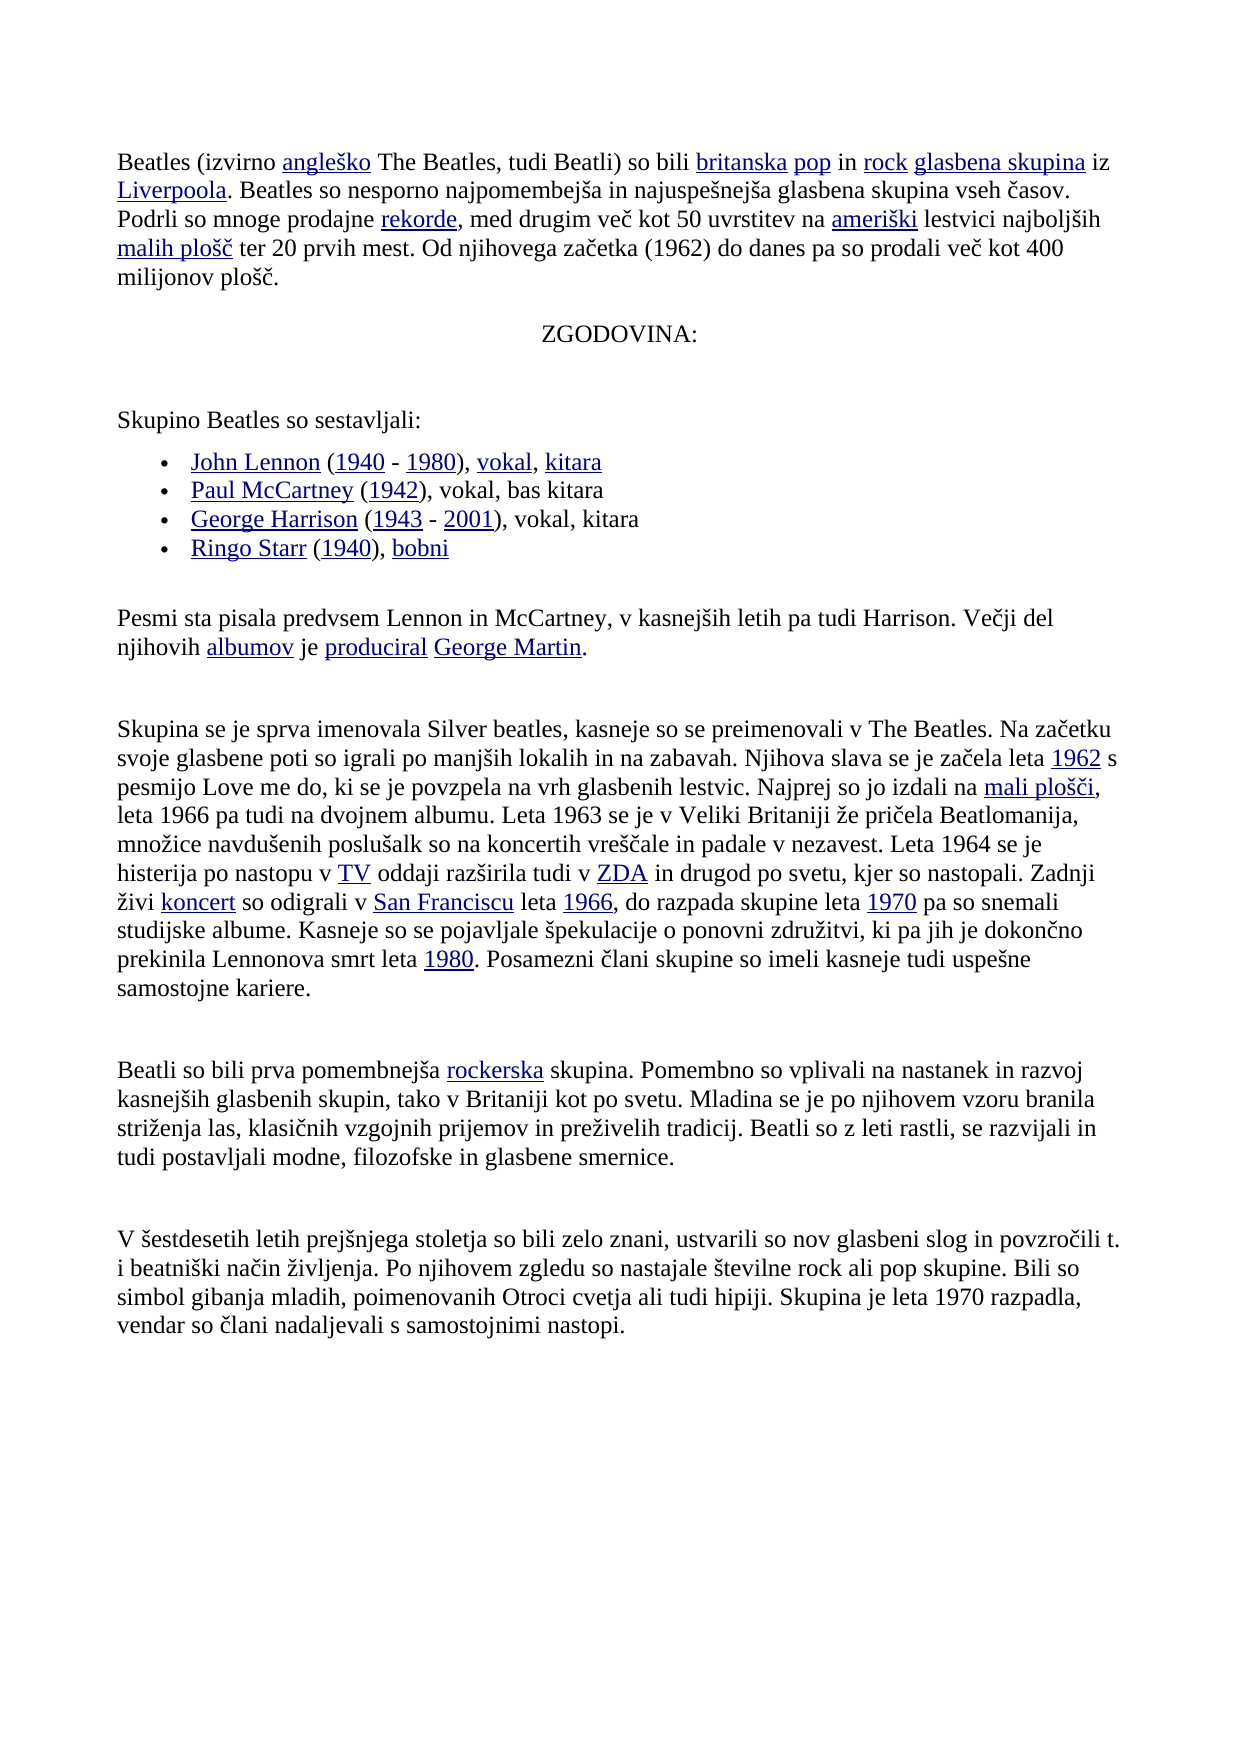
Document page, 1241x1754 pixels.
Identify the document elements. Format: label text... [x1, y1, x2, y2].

text Pesmi sta pisala predvsem Lennon in McCartney, v kasnejših letih pa tudi Harrison. Večji del njihovih albumov je produciral George Martin. [117, 603, 1122, 661]
list George Harrison (1943 - 2001), vokal, kitara [161, 504, 1122, 533]
list Ringo Starr (1940), bobni [161, 533, 1122, 562]
list Paul McCartney (1942), vokal, bas kitara [161, 476, 1122, 504]
text V šestdesetih letih prejšnjega stoletja so bili zelo znani, ustvarili so nov glasbeni slog in povzročili t. i beatniški način življenja. Po njihovem zgledu so nastajale številne rock ali pop skupine. Bili so simbol gibanja mladih, poimenovanih Otroci cvetja ali tudi hipiji. Skupina je leta 1970 razpadla, vendar so člani nadaljevali s samostojnimi nastopi. [117, 1224, 1122, 1339]
text Beatli so bili prva pomembnejša rockerska skupina. Pomembno so vplivali na nastanek in razvoj kasnejših glasbenih skupin, tako v Britaniji kot po svetu. Mladina se je po njihovem vzoru branila striženja las, klasičnih vzgojnih prijemov in preživelih tradicij. Beatli so z leti rastli, se razvijali in tudi postavljali modne, filozofske in glasbene smernice. [117, 1056, 1122, 1171]
list John Lennon (1940 - 1980), vokal, kitara [161, 447, 1122, 476]
text Skupina se je sprva imenovala Silver beatles, kasneje so se preimenovali v The Beatles. Na začetku svoje glasbene poti so igrali po manjših lokalih in na zabavah. Njihova slava se je začela leta 1962 s pesmijo Love me do, ki se je povzpela na vrh glasbenih lestvic. Najprej so jo izdali na mali plošči, leta 1966 pa tudi na dvojnem albumu. Leta 1963 se je v Veliki Britaniji že pričela Beatlomanija, množice navdušenih poslušalk so na koncertih vreščale in padale v nezavest. Leta 1964 se je histerija po nastopu v TV oddaji razširila tudi v ZDA in drugod po svetu, kjer so nastopali. Zadnji živi koncert so odigrali v San Franciscu leta 1966, do razpada skupine leta 1970 pa so snemali studijske albume. Kasneje so se pojavljale špekulacije o ponovni združitvi, ki pa jih je dokončno prekinila Lennonova smrt leta 1980. Posamezni člani skupine so imeli kasneje tudi uspešne samostojne kariere. [117, 714, 1122, 1002]
text Beatles (izvirno angleško The Beatles, tudi Beatli) so bili britanska pop in rock glasbena skupina iz Liverpoola. Beatles so nesporno najpomembejša in najuspešnejša glasbena skupina vseh časov. Podrli so mnoge prodajne rekorde, med drugim več kot 50 uvrstitev na ameriški lestvici najboljših malih plošč ter 20 prvih mest. Od njihovega začetka (1962) do danes pa so prodali več kot 400 milijonov plošč. [117, 147, 1122, 291]
text ZGODOVINA: [117, 319, 1122, 348]
text Skupino Beatles so sestavljali: [117, 406, 1122, 434]
